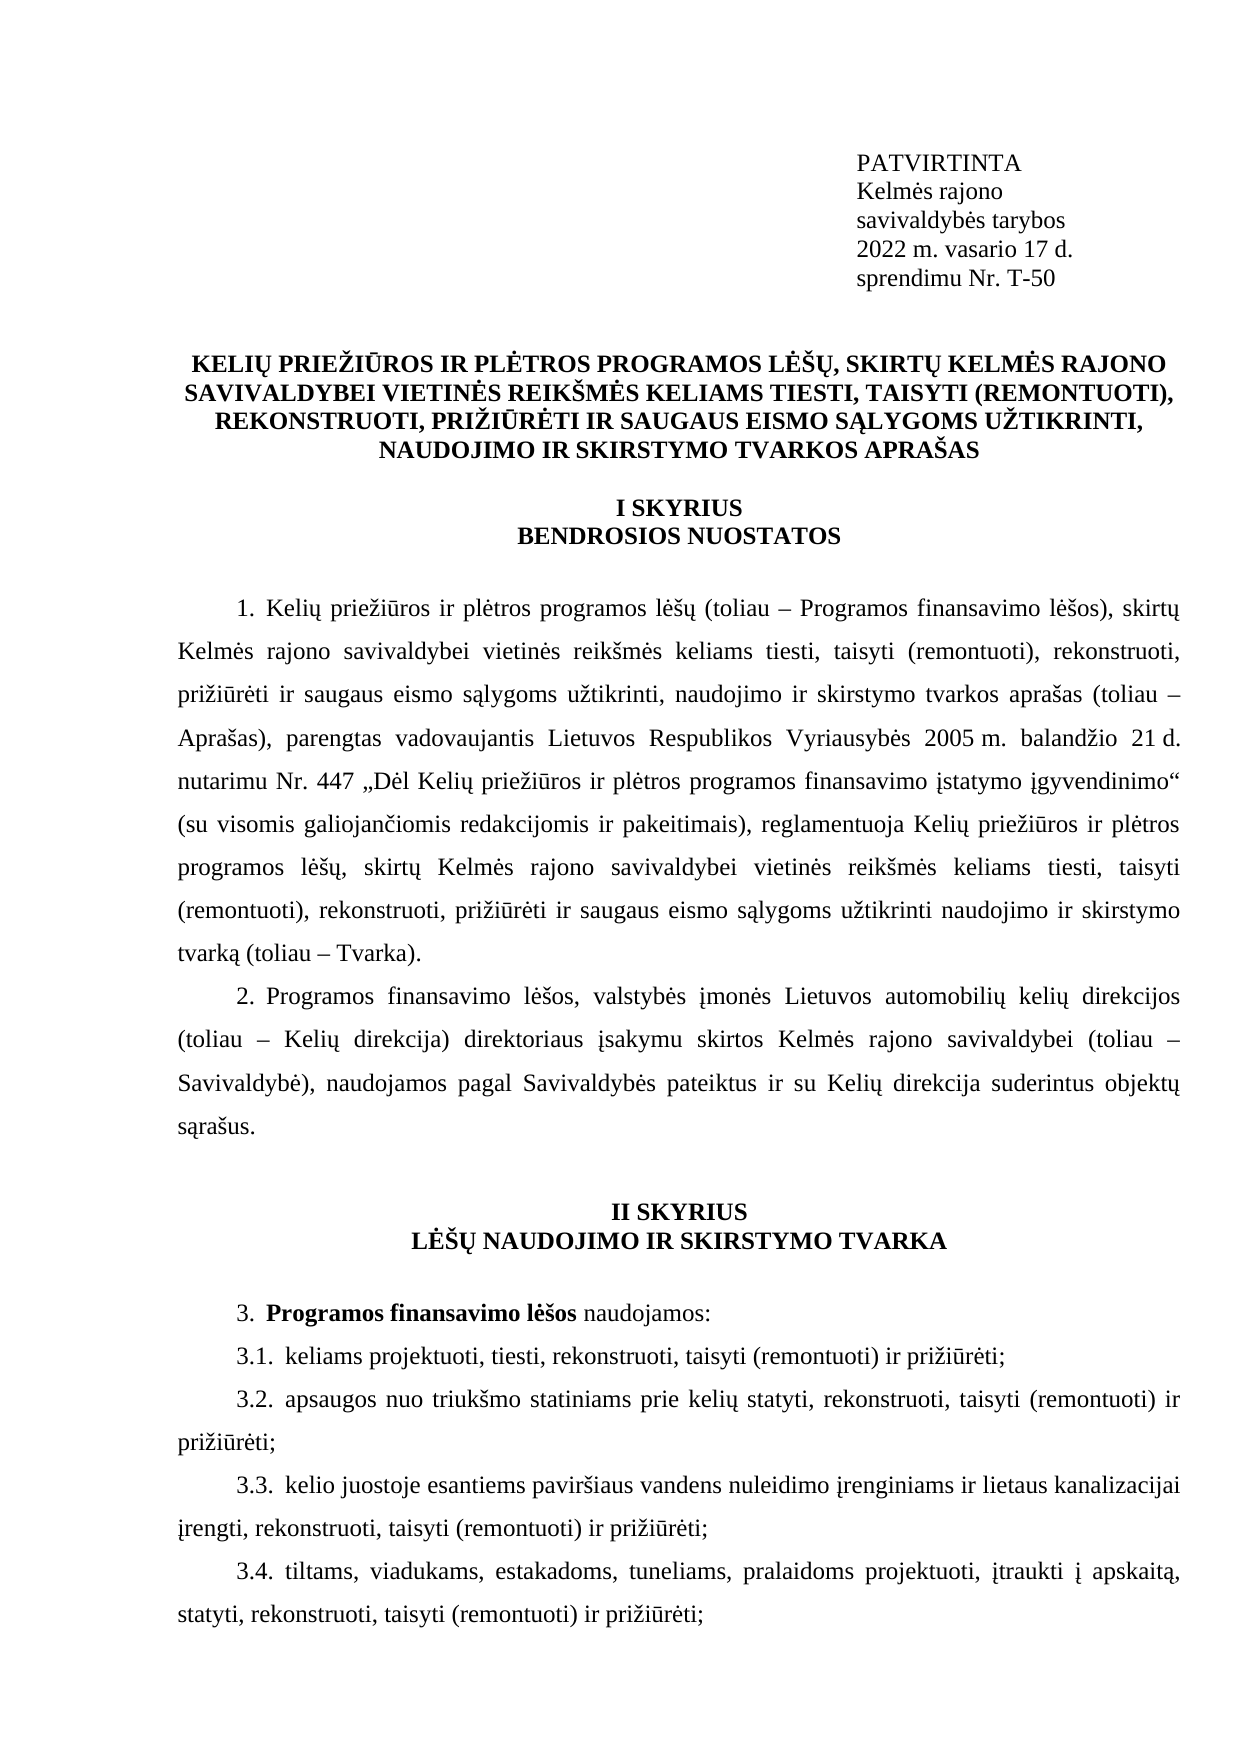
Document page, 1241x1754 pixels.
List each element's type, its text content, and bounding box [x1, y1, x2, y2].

text PATVIRTINTA [856, 148, 1181, 176]
text savivaldybės tarybos [856, 205, 1181, 234]
text Kelmės rajono [856, 176, 1181, 205]
text 1. Kelių priežiūros ir plėtros programos lėšų (toliau – Programos finansavimo lėšos), skirtų Kelmės rajono savivaldybei vietinės reikšmės keliams tiesti, taisyti (remontuoti), rekonstruoti, prižiūrėti ir saugaus eismo sąlygoms užtikrinti, naudojimo ir skirstymo tvarkos aprašas (toliau – Aprašas), parengtas vadovaujantis Lietuvos Respublikos Vyriausybės 2005 m. balandžio 21 d. nutarimu Nr. 447 „Dėl Kelių priežiūros ir plėtros programos finansavimo įstatymo įgyvendinimo“ (su visomis galiojančiomis redakcijomis ir pakeitimais), reglamentuoja Kelių priežiūros ir plėtros programos lėšų, skirtų Kelmės rajono savivaldybei vietinės reikšmės keliams tiesti, taisyti (remontuoti), rekonstruoti, prižiūrėti ir saugaus eismo sąlygoms užtikrinti naudojimo ir skirstymo tvarką (toliau – Tvarka). [177, 593, 1181, 967]
text 3.3. kelio juostoje esantiems paviršiaus vandens nuleidimo įrenginiams ir lietaus kanalizacijai įrengti, rekonstruoti, taisyti (remontuoti) ir prižiūrėti; [177, 1470, 1181, 1542]
text 3.1. keliams projektuoti, tiesti, rekonstruoti, taisyti (remontuoti) ir prižiūrėti; [177, 1341, 1181, 1369]
text KELIŲ PRIEŽIŪROS IR PLĖTROS PROGRAMOS LĖŠŲ, SKIRTŲ KELMĖS RAJONO SAVIVALDYBEI VIETINĖS REIKŠMĖS KELIAMS TIESTI, TAISYTI (REMONTUOTI), REKONSTRUOTI, PRIŽIŪRĖTI IR SAUGAUS EISMO SĄLYGOMS UŽTIKRINTI, NAUDOJIMO IR SKIRSTYMO TVARKOS APRAŠAS [177, 349, 1181, 464]
text 3.2. apsaugos nuo triukšmo statiniams prie kelių statyti, rekonstruoti, taisyti (remontuoti) ir prižiūrėti; [177, 1384, 1181, 1456]
text I SKYRIUS [177, 493, 1181, 521]
text 3. Programos finansavimo lėšos naudojamos: [177, 1298, 1181, 1326]
text LĖŠŲ NAUDOJIMO IR SKIRSTYMO TVARKA [177, 1226, 1181, 1254]
text BENDROSIOS NUOSTATOS [177, 521, 1181, 550]
text 2022 m. vasario 17 d. [856, 234, 1181, 263]
text II SKYRIUS [177, 1197, 1181, 1226]
text sprendimu Nr. T-50 [856, 263, 1181, 291]
text 3.4. tiltams, viadukams, estakadoms, tuneliams, pralaidoms projektuoti, įtraukti į apskaitą, statyti, rekonstruoti, taisyti (remontuoti) ir prižiūrėti; [177, 1556, 1181, 1628]
text 2. Programos finansavimo lėšos, valstybės įmonės Lietuvos automobilių kelių direkcijos (toliau – Kelių direkcija) direktoriaus įsakymu skirtos Kelmės rajono savivaldybei (toliau – Savivaldybė), naudojamos pagal Savivaldybės pateiktus ir su Kelių direkcija suderintus objektų sąrašus. [177, 981, 1181, 1139]
